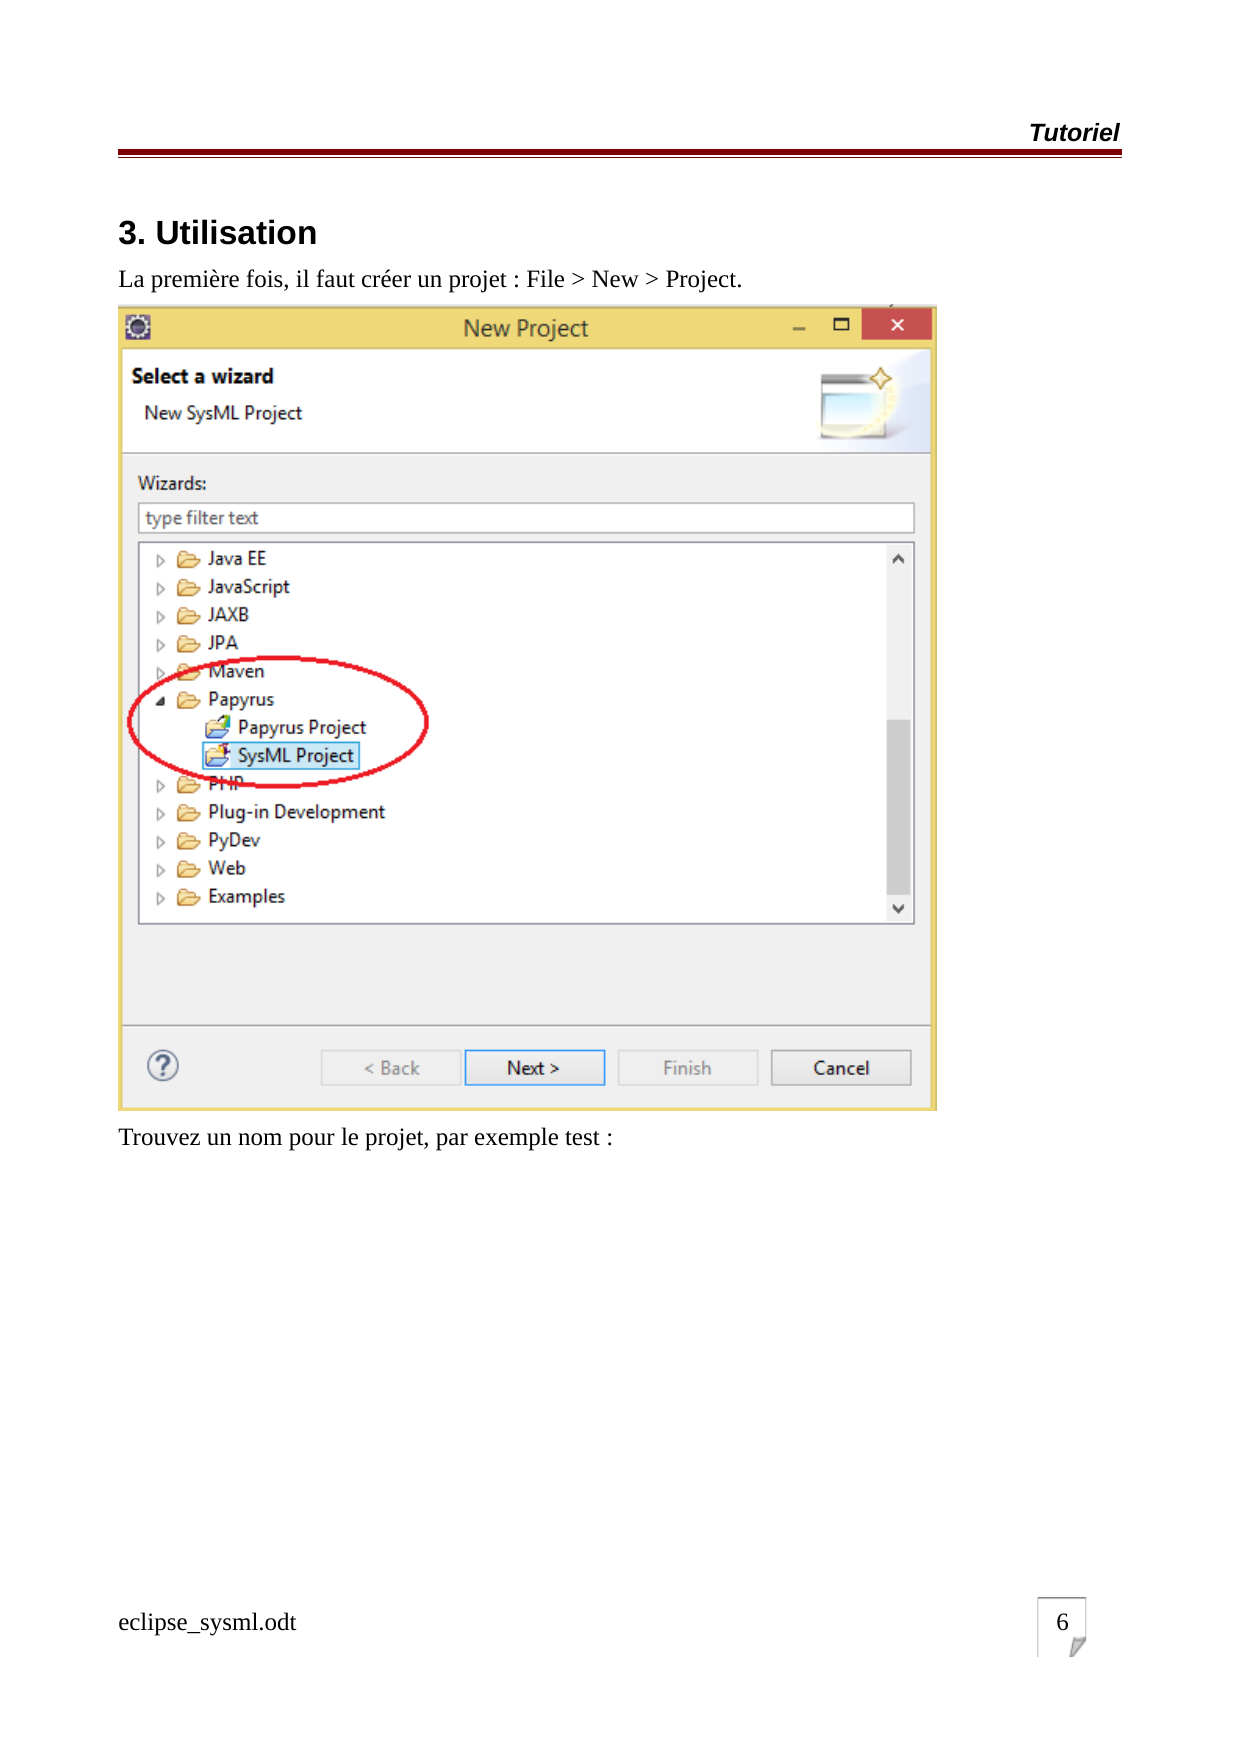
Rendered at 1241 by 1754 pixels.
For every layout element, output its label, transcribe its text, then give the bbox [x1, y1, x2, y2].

text Trouvez un nom pour le projet, par exemple test : [118, 1122, 1122, 1151]
text La première fois, il faut créer un projet : File > New > Project. [118, 264, 1122, 293]
picture [118, 304, 937, 1111]
subtitle 3. Utilisation [118, 213, 1122, 251]
